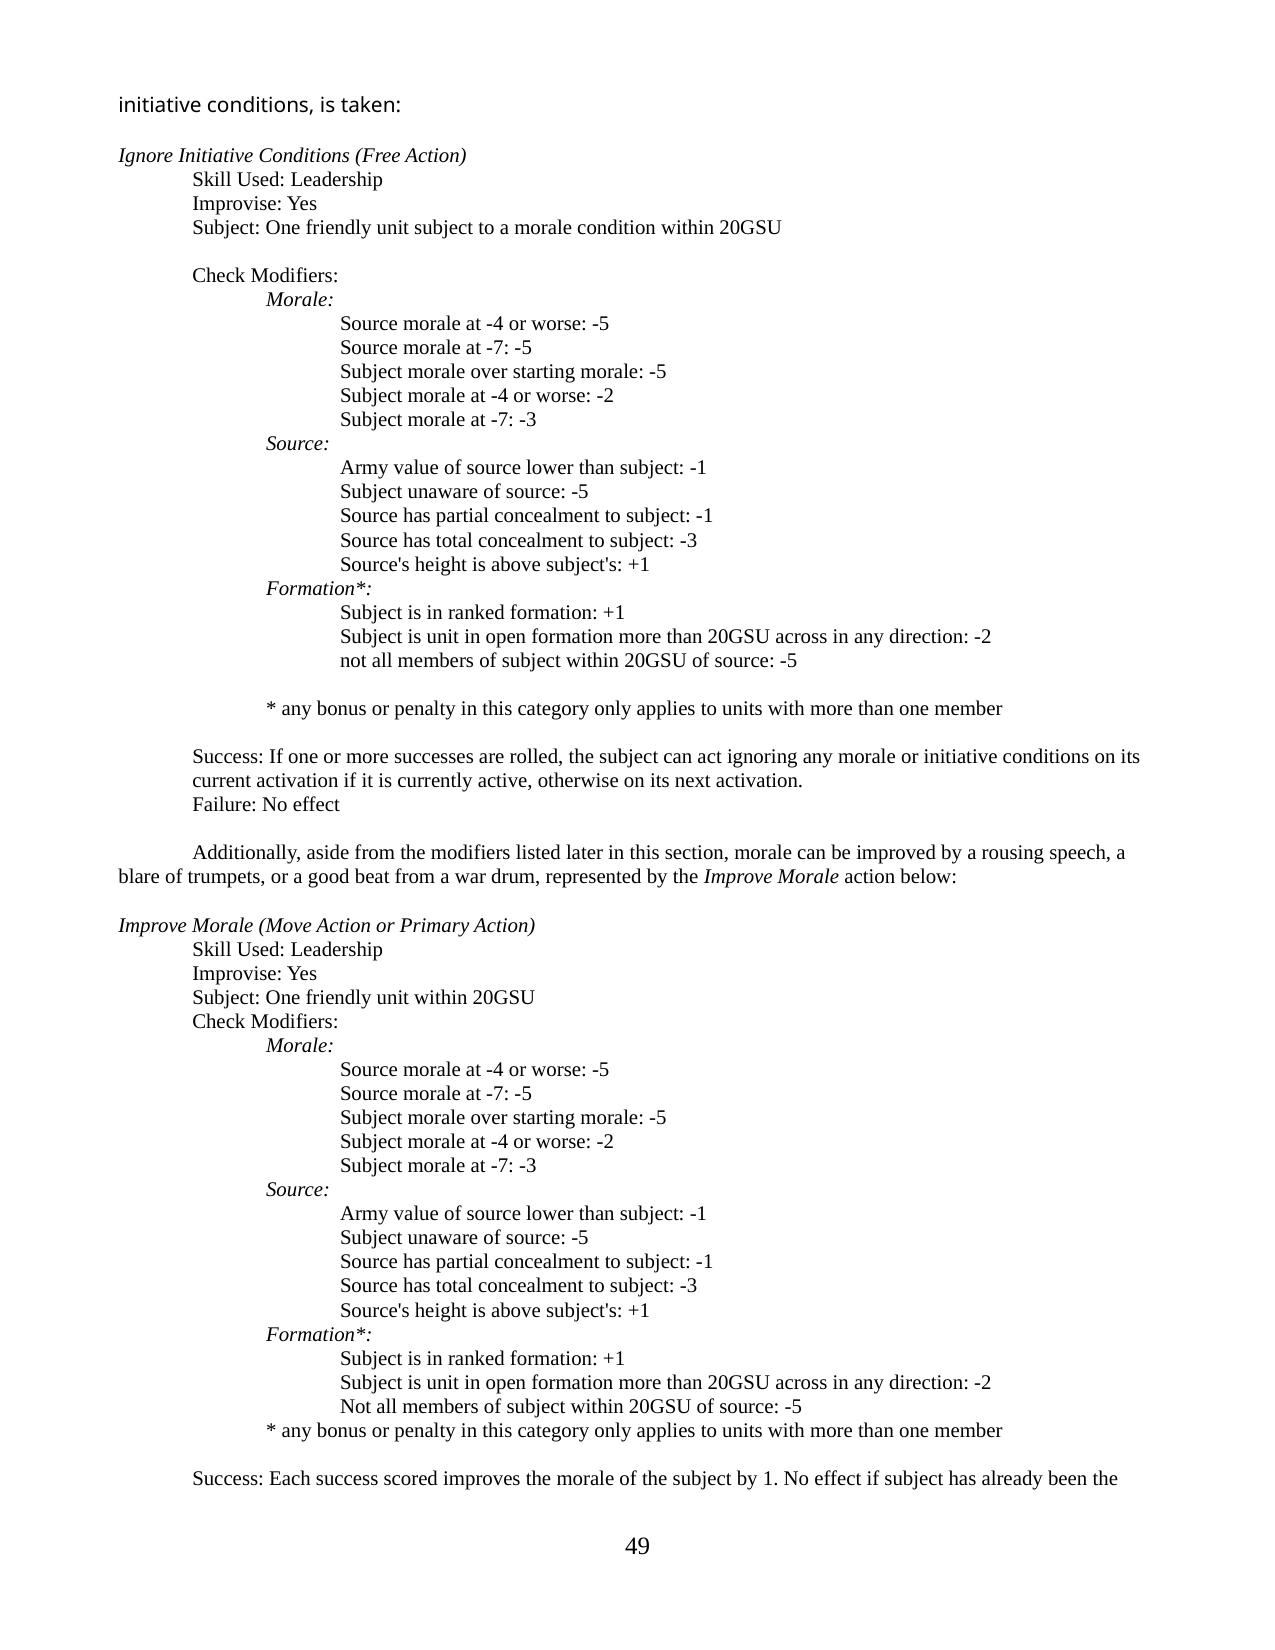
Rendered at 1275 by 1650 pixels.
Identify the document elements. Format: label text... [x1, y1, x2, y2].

text Improvise: Yes [118, 961, 1157, 985]
text Subject morale at -4 or worse: -2 [118, 383, 1157, 407]
text Ignore Initiative Conditions (Free Action) [118, 142, 1157, 167]
text Army value of source lower than subject: -1 [118, 455, 1157, 479]
text Subject morale at -4 or worse: -2 [118, 1129, 1157, 1153]
text Check Modifiers: [118, 1009, 1157, 1033]
text Skill Used: Leadership [118, 937, 1157, 961]
text Formation*: [118, 576, 1157, 600]
text Source has partial concealment to subject: -1 [118, 503, 1157, 527]
text * any bonus or penalty in this category only applies to units with more than one member [118, 696, 1157, 720]
text Source has total concealment to subject: -3 [118, 527, 1157, 552]
text Improvise: Yes [118, 191, 1157, 215]
text Skill Used: Leadership [118, 167, 1157, 191]
text Source has partial concealment to subject: -1 [118, 1249, 1157, 1273]
text Source morale at -7: -5 [118, 1081, 1157, 1105]
text Subject is unit in open formation more than 20GSU across in any direction: -2 [118, 1370, 1157, 1394]
text Additionally, aside from the modifiers listed later in this section, morale can be improved by a rousing speech, a blare of trumpets, or a good beat from a war drum, represented by the Improve Morale action below: [118, 840, 1157, 888]
text Subject is unit in open formation more than 20GSU across in any direction: -2 [118, 624, 1157, 648]
text Subject morale at -7: -3 [118, 1153, 1157, 1177]
text Check Modifiers: [118, 263, 1157, 287]
text Source has total concealment to subject: -3 [118, 1273, 1157, 1297]
text Improve Morale (Move Action or Primary Action) [118, 912, 1157, 937]
text Subject unaware of source: -5 [118, 479, 1157, 503]
text Not all members of subject within 20GSU of source: -5 [118, 1394, 1157, 1418]
text Source morale at -7: -5 [118, 335, 1157, 359]
text Subject unaware of source: -5 [118, 1225, 1157, 1249]
text Morale: [118, 287, 1157, 311]
text Subject is in ranked formation: +1 [118, 600, 1157, 624]
text Subject: One friendly unit within 20GSU [118, 985, 1157, 1009]
text Morale: [118, 1033, 1157, 1057]
text * any bonus or penalty in this category only applies to units with more than one member [118, 1418, 1157, 1442]
text Success: If one or more successes are rolled, the subject can act ignoring any morale or initiative conditions on its current activation if it is currently active, otherwise on its next activation. [118, 744, 1157, 792]
text not all members of subject within 20GSU of source: -5 [118, 648, 1157, 672]
text Failure: No effect [118, 792, 1157, 816]
text Subject is in ranked formation: +1 [118, 1346, 1157, 1370]
text initiative conditions, is taken: [118, 90, 1157, 118]
text Subject morale over starting morale: -5 [118, 359, 1157, 383]
text Source morale at -4 or worse: -5 [118, 311, 1157, 335]
text Success: Each success scored improves the morale of the subject by 1. No effect if subject has already been the [118, 1466, 1157, 1490]
text Source: [118, 431, 1157, 455]
text Source morale at -4 or worse: -5 [118, 1057, 1157, 1081]
text Army value of source lower than subject: -1 [118, 1201, 1157, 1225]
text Source's height is above subject's: +1 [118, 1297, 1157, 1322]
text Subject morale over starting morale: -5 [118, 1105, 1157, 1129]
text Source: [118, 1177, 1157, 1201]
text Subject morale at -7: -3 [118, 407, 1157, 431]
text Subject: One friendly unit subject to a morale condition within 20GSU [118, 215, 1157, 239]
text Source's height is above subject's: +1 [118, 552, 1157, 576]
text Formation*: [118, 1322, 1157, 1346]
